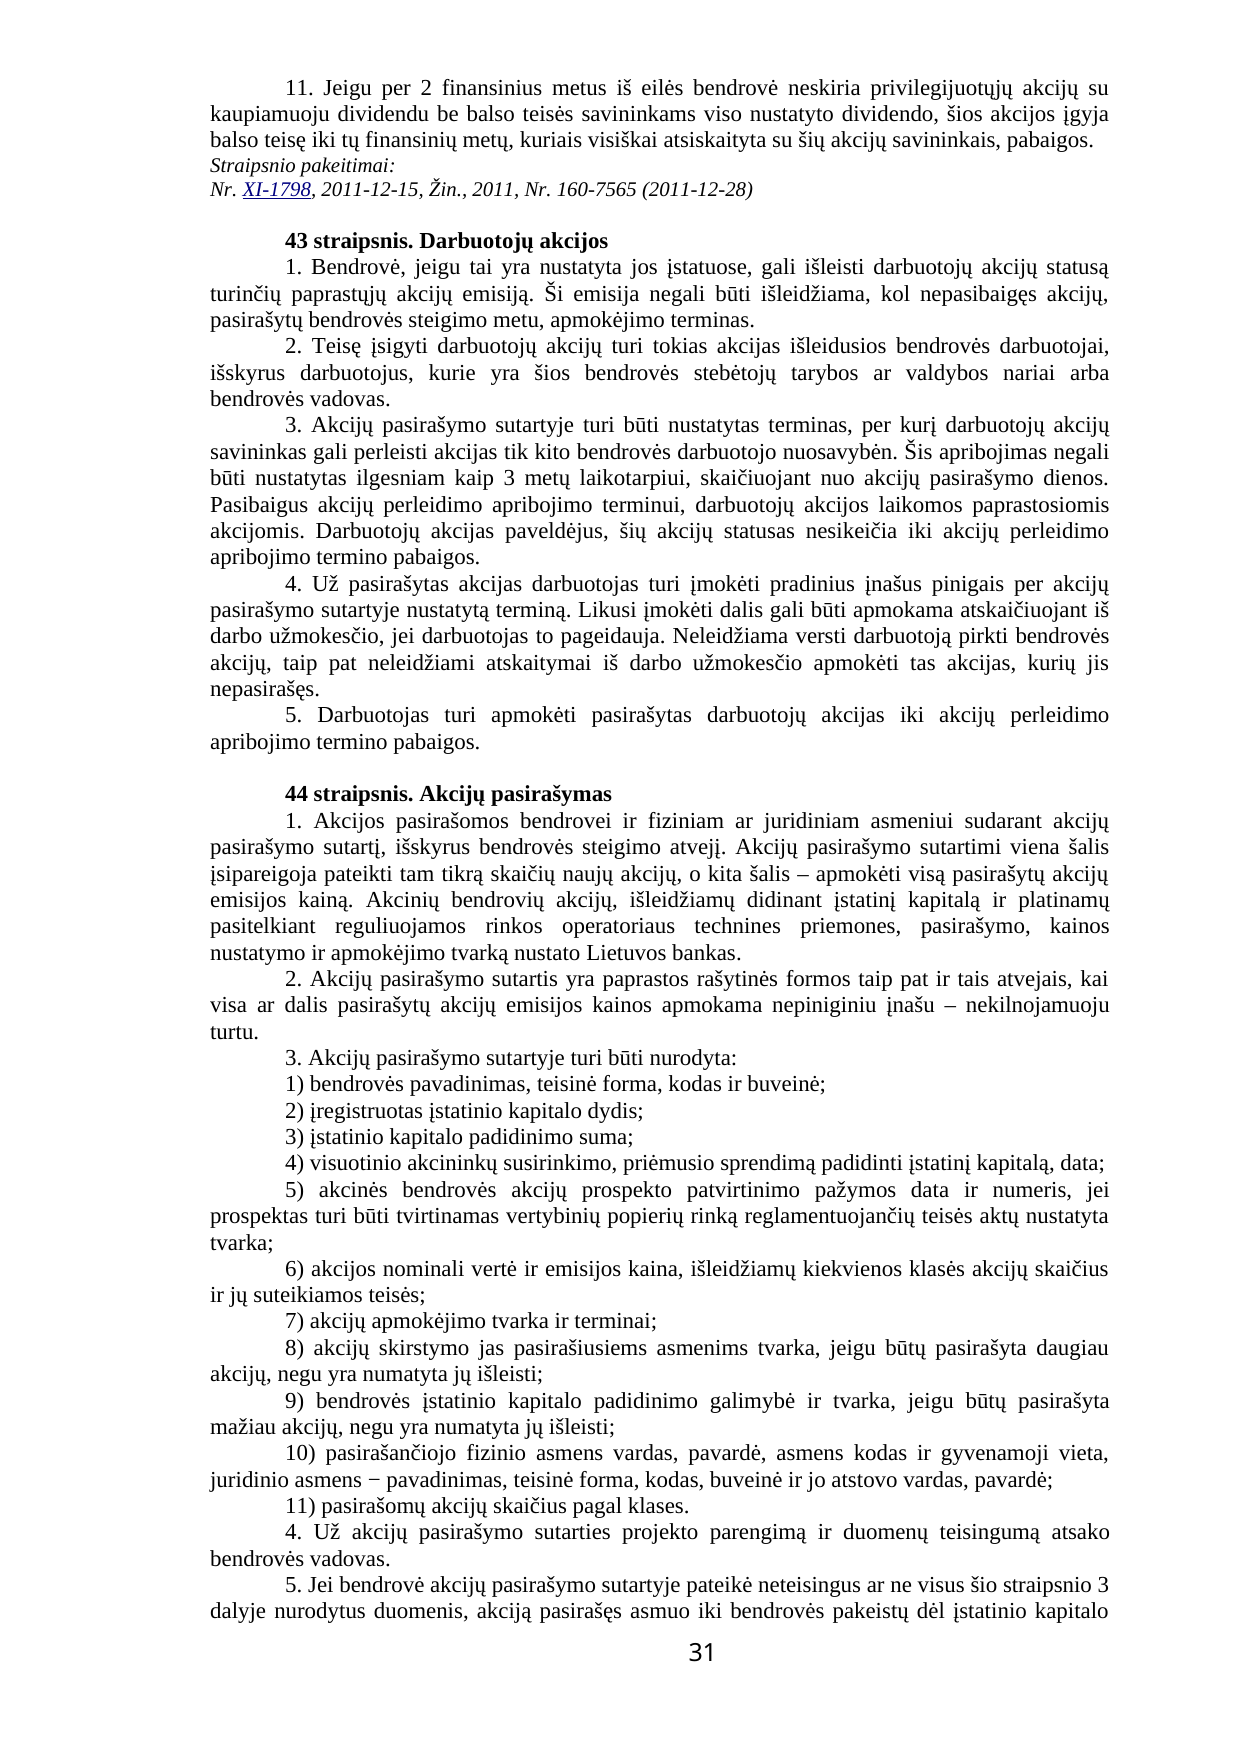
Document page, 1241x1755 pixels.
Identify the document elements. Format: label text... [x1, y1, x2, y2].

text 11. Jeigu per 2 finansinius metus iš eilės bendrovė neskiria privilegijuotųjų akcijų su kaupiamuoju dividendu be balso teisės savininkams viso nustatyto dividendo, šios akcijos įgyja balso teisę iki tų finansinių metų, kuriais visiškai atsiskaityta su šių akcijų savininkais, pabaigos. [210, 73, 1111, 153]
text 9) bendrovės įstatinio kapitalo padidinimo galimybė ir tvarka, jeigu būtų pasirašyta mažiau akcijų, negu yra numatyta jų išleisti; [210, 1387, 1111, 1439]
text 2) įregistruotas įstatinio kapitalo dydis; [210, 1097, 1111, 1123]
text 5) akcinės bendrovės akcijų prospekto patvirtinimo pažymos data ir numeris, jei prospektas turi būti tvirtinamas vertybinių popierių rinką reglamentuojančių teisės aktų nustatyta tvarka; [210, 1176, 1111, 1255]
text 10) pasirašančiojo fizinio asmens vardas, pavardė, asmens kodas ir gyvenamoji vieta, juridinio asmens − pavadinimas, teisinė forma, kodas, buveinė ir jo atstovo vardas, pavardė; [210, 1439, 1111, 1492]
text 7) akcijų apmokėjimo tvarka ir terminai; [210, 1308, 1111, 1334]
text 5. Jei bendrovė akcijų pasirašymo sutartyje pateikė neteisingus ar ne visus šio straipsnio 3 dalyje nurodytus duomenis, akciją pasirašęs asmuo iki bendrovės pakeistų dėl įstatinio kapitalo [210, 1571, 1111, 1624]
text Nr. XI-1798, 2011-12-15, Žin., 2011, Nr. 160-7565 (2011-12-28) [210, 177, 1120, 201]
text 5. Darbuotojas turi apmokėti pasirašytas darbuotojų akcijas iki akcijų perleidimo apribojimo termino pabaigos. [210, 701, 1111, 754]
text 11) pasirašomų akcijų skaičius pagal klases. [210, 1492, 1111, 1518]
text 3. Akcijų pasirašymo sutartyje turi būti nustatytas terminas, per kurį darbuotojų akcijų savininkas gali perleisti akcijas tik kito bendrovės darbuotojo nuosavybėn. Šis apribojimas negali būti nustatytas ilgesniam kaip 3 metų laikotarpiui, skaičiuojant nuo akcijų pasirašymo dienos. Pasibaigus akcijų perleidimo apribojimo terminui, darbuotojų akcijos laikomos paprastosiomis akcijomis. Darbuotojų akcijas paveldėjus, šių akcijų statusas nesikeičia iki akcijų perleidimo apribojimo termino pabaigos. [210, 412, 1111, 570]
text 43 straipsnis. Darbuotojų akcijos [210, 227, 1111, 253]
text 4. Už akcijų pasirašymo sutarties projekto parengimą ir duomenų teisingumą atsako bendrovės vadovas. [210, 1518, 1111, 1571]
text 4) visuotinio akcininkų susirinkimo, priėmusio sprendimą padidinti įstatinį kapitalą, data; [210, 1149, 1111, 1176]
text 1) bendrovės pavadinimas, teisinė forma, kodas ir buveinė; [210, 1070, 1111, 1097]
text Straipsnio pakeitimai: [210, 153, 1111, 177]
text 2. Akcijų pasirašymo sutartis yra paprastos rašytinės formos taip pat ir tais atvejais, kai visa ar dalis pasirašytų akcijų emisijos kainos apmokama nepiniginiu įnašu – nekilnojamuoju turtu. [210, 965, 1111, 1044]
text 44 straipsnis. Akcijų pasirašymas [210, 781, 1111, 807]
text 3. Akcijų pasirašymo sutartyje turi būti nurodyta: [210, 1044, 1111, 1070]
text 1. Bendrovė, jeigu tai yra nustatyta jos įstatuose, gali išleisti darbuotojų akcijų statusą turinčių paprastųjų akcijų emisiją. Ši emisija negali būti išleidžiama, kol nepasibaigęs akcijų, pasirašytų bendrovės steigimo metu, apmokėjimo terminas. [210, 253, 1111, 332]
text 4. Už pasirašytas akcijas darbuotojas turi įmokėti pradinius įnašus pinigais per akcijų pasirašymo sutartyje nustatytą terminą. Likusi įmokėti dalis gali būti apmokama atskaičiuojant iš darbo užmokesčio, jei darbuotojas to pageidauja. Neleidžiama versti darbuotoją pirkti bendrovės akcijų, taip pat neleidžiami atskaitymai iš darbo užmokesčio apmokėti tas akcijas, kurių jis nepasirašęs. [210, 570, 1111, 701]
text 1. Akcijos pasirašomos bendrovei ir fiziniam ar juridiniam asmeniui sudarant akcijų pasirašymo sutartį, išskyrus bendrovės steigimo atvejį. Akcijų pasirašymo sutartimi viena šalis įsipareigoja pateikti tam tikrą skaičių naujų akcijų, o kita šalis – apmokėti visą pasirašytų akcijų emisijos kainą. Akcinių bendrovių akcijų, išleidžiamų didinant įstatinį kapitalą ir platinamų pasitelkiant reguliuojamos rinkos operatoriaus technines priemones, pasirašymo, kainos nustatymo ir apmokėjimo tvarką nustato Lietuvos bankas. [210, 807, 1111, 965]
text 8) akcijų skirstymo jas pasirašiusiems asmenims tvarka, jeigu būtų pasirašyta daugiau akcijų, negu yra numatyta jų išleisti; [210, 1334, 1111, 1387]
text 2. Teisę įsigyti darbuotojų akcijų turi tokias akcijas išleidusios bendrovės darbuotojai, išskyrus darbuotojus, kurie yra šios bendrovės stebėtojų tarybos ar valdybos nariai arba bendrovės vadovas. [210, 332, 1111, 412]
text 3) įstatinio kapitalo padidinimo suma; [210, 1123, 1111, 1149]
text 6) akcijos nominali vertė ir emisijos kaina, išleidžiamų kiekvienos klasės akcijų skaičius ir jų suteikiamos teisės; [210, 1255, 1111, 1308]
